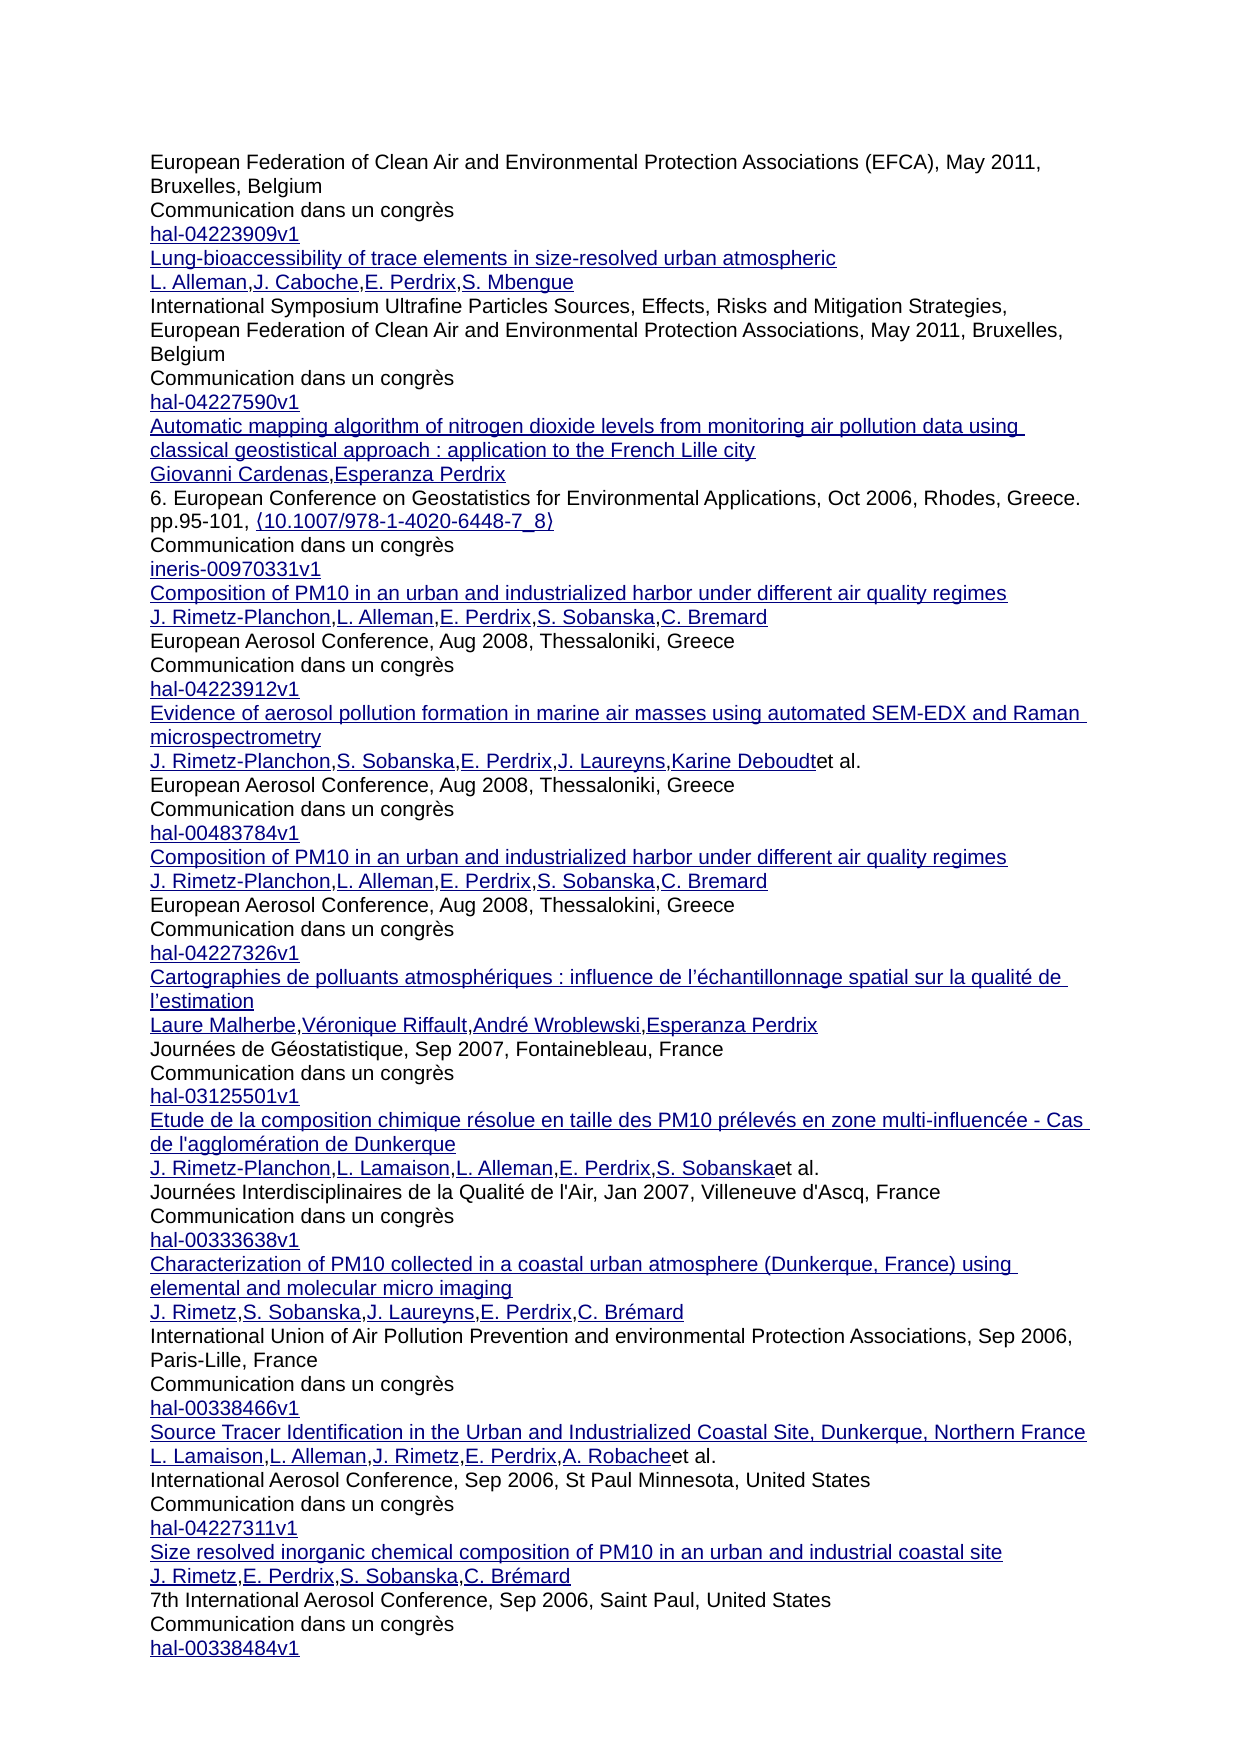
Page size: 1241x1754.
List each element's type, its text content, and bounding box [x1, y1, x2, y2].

table_cell Composition of PM10 in an urban and industrialized harbor under different air quality regimes J. Rimetz-Planchon,L. Alleman,E. Perdrix,S. Sobanska,C. Bremard European Aerosol Conference, Aug 2008, Thessaloniki, Greece Communication dans un congrès hal-04223912v1 [150, 581, 1090, 701]
table_cell Source Tracer Identification in the Urban and Industrialized Coastal Site, Dunkerque, Northern France L. Lamaison,L. Alleman,J. Rimetz,E. Perdrix,A. Robacheet al. International Aerosol Conference, Sep 2006, St Paul Minnesota, United States Communication dans un congrès hal-04227311v1 [150, 1420, 1090, 1539]
table_cell Size resolved inorganic chemical composition of PM10 in an urban and industrial coastal site J. Rimetz,E. Perdrix,S. Sobanska,C. Brémard 7th International Aerosol Conference, Sep 2006, Saint Paul, United States Communication dans un congrès hal-00338484v1 [150, 1540, 1090, 1659]
table_cell Cartographies de polluants atmosphériques : influence de l’échantillonnage spatial sur la qualité de l’estimation Laure Malherbe,Véronique Riffault,André Wroblewski,Esperanza Perdrix Journées de Géostatistique, Sep 2007, Fontainebleau, France Communication dans un congrès hal-03125501v1 [150, 965, 1090, 1108]
table_cell Lung-bioaccessibility of trace elements in size-resolved urban atmospheric L. Alleman,J. Caboche,E. Perdrix,S. Mbengue International Symposium Ultrafine Particles Sources, Effects, Risks and Mitigation Strategies, European Federation of Clean Air and Environmental Protection Associations, May 2011, Bruxelles, Belgium Communication dans un congrès hal-04227590v1 [150, 246, 1090, 413]
table_cell Etude de la composition chimique résolue en taille des PM10 prélevés en zone multi-influencée - Cas [150, 1108, 1090, 1129]
table_cell Automatic mapping algorithm of nitrogen dioxide levels from monitoring air pollution data using classical geostistical approach : application to the French Lille city Giovanni Cardenas,Esperanza Perdrix 6. European Conference on Geostatistics for Environmental Applications, Oct 2006, Rhodes, Greece. pp.95-101, ⟨10.1007/978-1-4020-6448-7_8⟩ Communication dans un congrès ineris-00970331v1 [150, 414, 1090, 581]
table_cell Characterization of PM10 collected in a coastal urban atmosphere (Dunkerque, France) using elemental and molecular micro imaging J. Rimetz,S. Sobanska,J. Laureyns,E. Perdrix,C. Brémard International Union of Air Pollution Prevention and environmental Protection Associations, Sep 2006, Paris-Lille, France Communication dans un congrès hal-00338466v1 [150, 1252, 1090, 1420]
table_cell de l'agglomération de Dunkerque J. Rimetz-Planchon,L. Lamaison,L. Alleman,E. Perdrix,S. Sobanskaet al. Journées Interdisciplinaires de la Qualité de l'Air, Jan 2007, Villeneuve d'Ascq, France Communication dans un congrès hal-00333638v1 [150, 1130, 1090, 1252]
table_cell Lung-bioaccessibility of trace elements in size-resolved urban atmospheric L. Alleman,J. Caboche,E. Perdrix,S. Mbengue International Symposium Ultrafine Particles Sources, Effects, Risks and Mitigation Strategies, European Federation of Clean Air and Environmental Protection Associations (EFCA), May 2011, Bruxelles, Belgium Communication dans un congrès hal-04223909v1 [150, 150, 1090, 246]
table_cell Composition of PM10 in an urban and industrialized harbor under different air quality regimes J. Rimetz-Planchon,L. Alleman,E. Perdrix,S. Sobanska,C. Bremard European Aerosol Conference, Aug 2008, Thessalokini, Greece Communication dans un congrès hal-04227326v1 [150, 845, 1090, 964]
table_cell Evidence of aerosol pollution formation in marine air masses using automated SEM-EDX and Raman microspectrometry J. Rimetz-Planchon,S. Sobanska,E. Perdrix,J. Laureyns,Karine Deboudtet al. European Aerosol Conference, Aug 2008, Thessaloniki, Greece Communication dans un congrès hal-00483784v1 [150, 701, 1090, 845]
